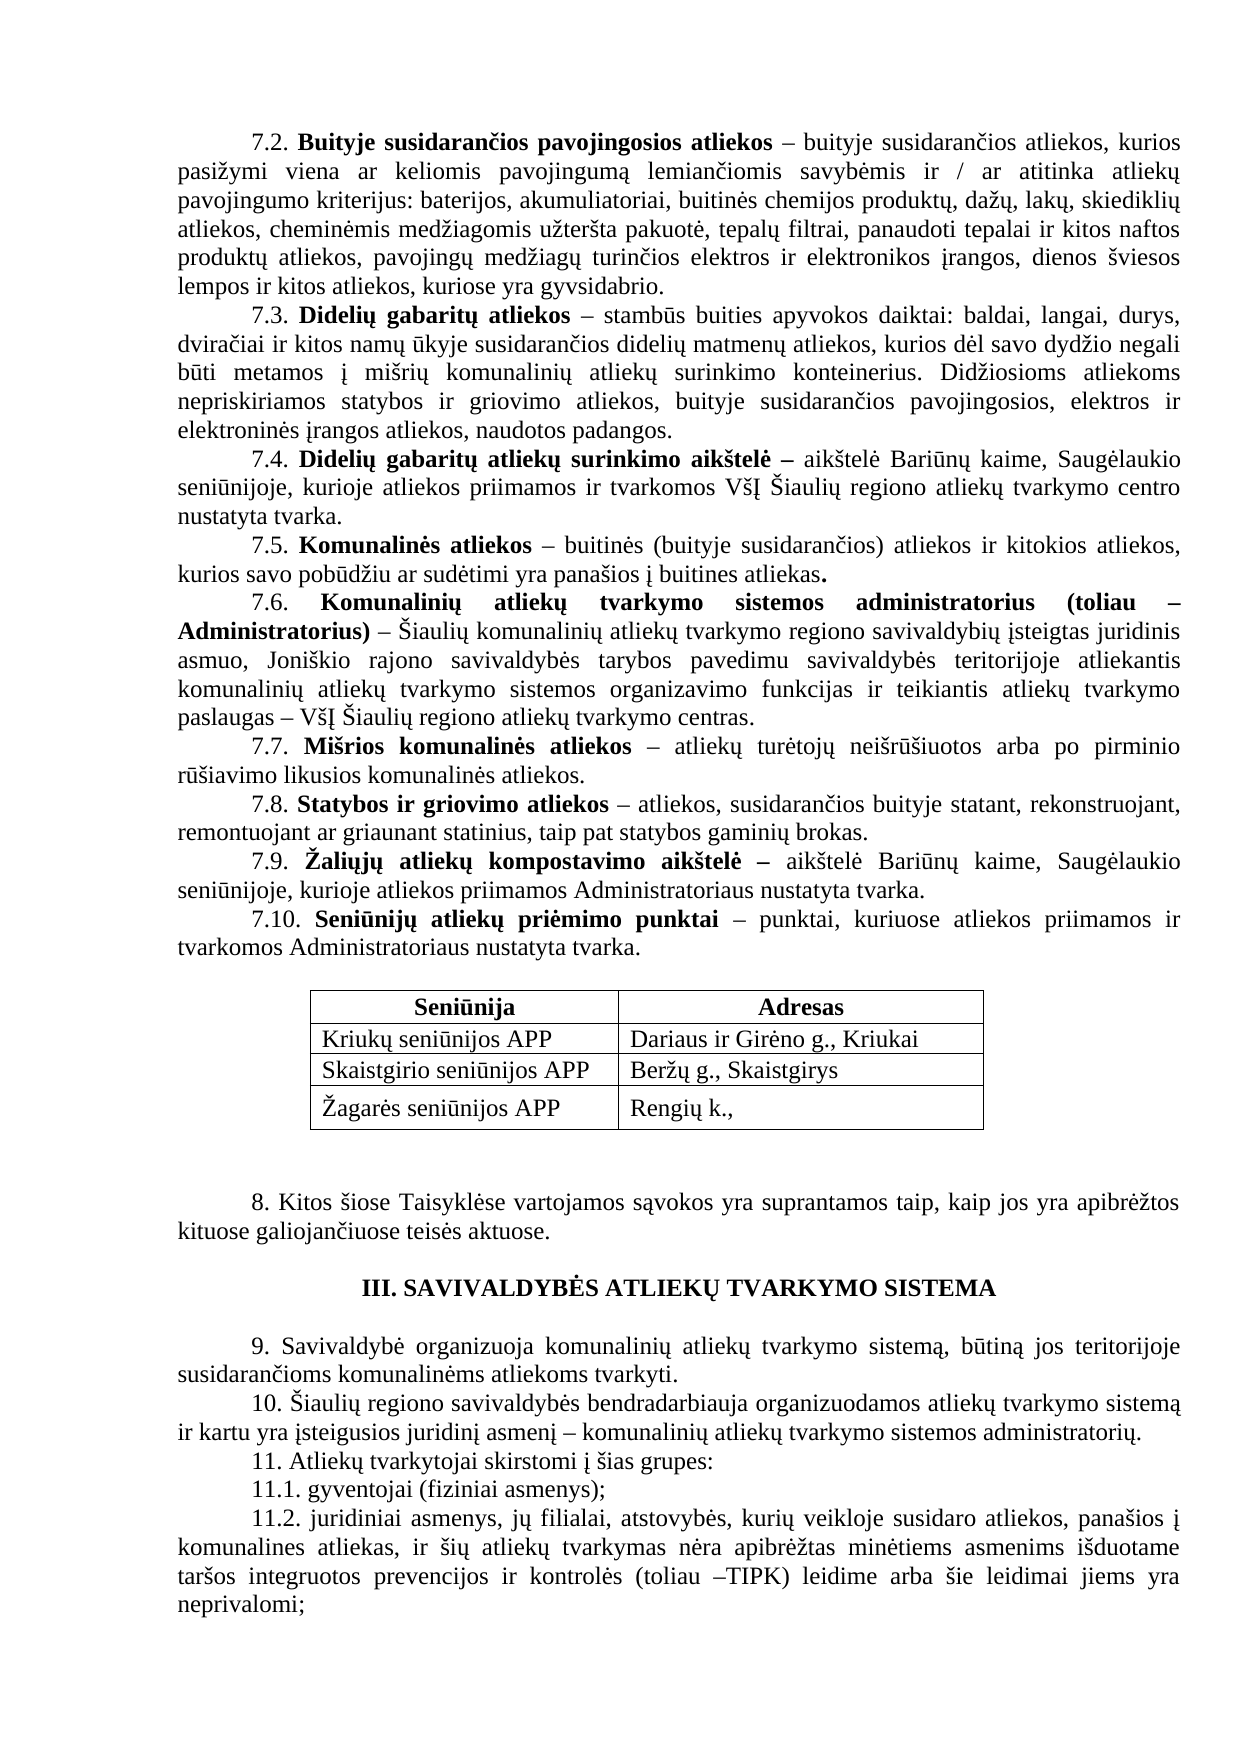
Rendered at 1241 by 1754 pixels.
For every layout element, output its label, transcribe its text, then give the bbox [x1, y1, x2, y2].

text III. SAVIVALDYBĖS ATLIEKŲ TVARKYMO SISTEMA [177, 1273, 1181, 1302]
text 11.1. gyventojai (fiziniai asmenys); [177, 1474, 1181, 1503]
table_cell Dariaus ir Girėno g., Kriukai [619, 1024, 983, 1052]
text 7.10. Seniūnijų atliekų priėmimo punktai – punktai, kuriuose atliekos priimamos ir tvarkomos Administratoriaus nustatyta tvarka. [177, 904, 1181, 961]
table_cell Rengių k., [619, 1086, 983, 1128]
table_cell Žagarės seniūnijos APP [311, 1086, 618, 1128]
table_header Adresas [619, 991, 983, 1023]
text 11. Atliekų tvarkytojai skirstomi į šias grupes: [177, 1446, 1181, 1474]
text 11.2. juridiniai asmenys, jų filialai, atstovybės, kurių veikloje susidaro atliekos, panašios į komunalines atliekas, ir šių atliekų tvarkymas nėra apibrėžtas minėtiems asmenims išduotame taršos integruotos prevencijos ir kontrolės (toliau –TIPK) leidime arba šie leidimai jiems yra neprivalomi; [177, 1503, 1181, 1618]
text 7.3. Didelių gabaritų atliekos – stambūs buities apyvokos daiktai: baldai, langai, durys, dviračiai ir kitos namų ūkyje susidarančios didelių matmenų atliekos, kurios dėl savo dydžio negali būti metamos į mišrių komunalinių atliekų surinkimo konteinerius. Didžiosioms atliekoms nepriskiriamos statybos ir griovimo atliekos, buityje susidarančios pavojingosios, elektros ir elektroninės įrangos atliekos, naudotos padangos. [177, 300, 1181, 444]
table_header Seniūnija [311, 991, 618, 1023]
text 7.7. Mišrios komunalinės atliekos – atliekų turėtojų neišrūšiuotos arba po pirminio rūšiavimo likusios komunalinės atliekos. [177, 731, 1181, 789]
text 10. Šiaulių regiono savivaldybės bendradarbiauja organizuodamos atliekų tvarkymo sistemą ir kartu yra įsteigusios juridinį asmenį – komunalinių atliekų tvarkymo sistemos administratorių. [177, 1388, 1181, 1446]
text 7.9. Žaliųjų atliekų kompostavimo aikštelė – aikštelė Bariūnų kaime, Saugėlaukio seniūnijoje, kurioje atliekos priimamos Administratoriaus nustatyta tvarka. [177, 846, 1181, 904]
text 7.6. Komunalinių atliekų tvarkymo sistemos administratorius (toliau – Administratorius) – Šiaulių komunalinių atliekų tvarkymo regiono savivaldybių įsteigtas juridinis asmuo, Joniškio rajono savivaldybės tarybos pavedimu savivaldybės teritorijoje atliekantis komunalinių atliekų tvarkymo sistemos organizavimo funkcijas ir teikiantis atliekų tvarkymo paslaugas – VšĮ Šiaulių regiono atliekų tvarkymo centras. [177, 587, 1181, 731]
text 9. Savivaldybė organizuoja komunalinių atliekų tvarkymo sistemą, būtiną jos teritorijoje susidarančioms komunalinėms atliekoms tvarkyti. [177, 1331, 1181, 1388]
table_cell Kriukų seniūnijos APP [311, 1024, 618, 1052]
table_cell Beržų g., Skaistgirys [619, 1054, 983, 1085]
text 8. Kitos šiose Taisyklėse vartojamos sąvokos yra suprantamos taip, kaip jos yra apibrėžtos kituose galiojančiuose teisės aktuose. [177, 1187, 1181, 1244]
table_cell Skaistgirio seniūnijos APP [311, 1054, 618, 1085]
text 7.8. Statybos ir griovimo atliekos – atliekos, susidarančios buityje statant, rekonstruojant, remontuojant ar griaunant statinius, taip pat statybos gaminių brokas. [177, 789, 1181, 846]
text 7.4. Didelių gabaritų atliekų surinkimo aikštelė – aikštelė Bariūnų kaime, Saugėlaukio seniūnijoje, kurioje atliekos priimamos ir tvarkomos VšĮ Šiaulių regiono atliekų tvarkymo centro nustatyta tvarka. [177, 444, 1181, 530]
text 7.2. Buityje susidarančios pavojingosios atliekos – buityje susidarančios atliekos, kurios pasižymi viena ar keliomis pavojingumą lemiančiomis savybėmis ir / ar atitinka atliekų pavojingumo kriterijus: baterijos, akumuliatoriai, buitinės chemijos produktų, dažų, lakų, skiediklių atliekos, cheminėmis medžiagomis užteršta pakuotė, tepalų filtrai, panaudoti tepalai ir kitos naftos produktų atliekos, pavojingų medžiagų turinčios elektros ir elektronikos įrangos, dienos šviesos lempos ir kitos atliekos, kuriose yra gyvsidabrio. [177, 127, 1181, 300]
text 7.5. Komunalinės atliekos – buitinės (buityje susidarančios) atliekos ir kitokios atliekos, kurios savo pobūdžiu ar sudėtimi yra panašios į buitines atliekas. [177, 530, 1181, 587]
